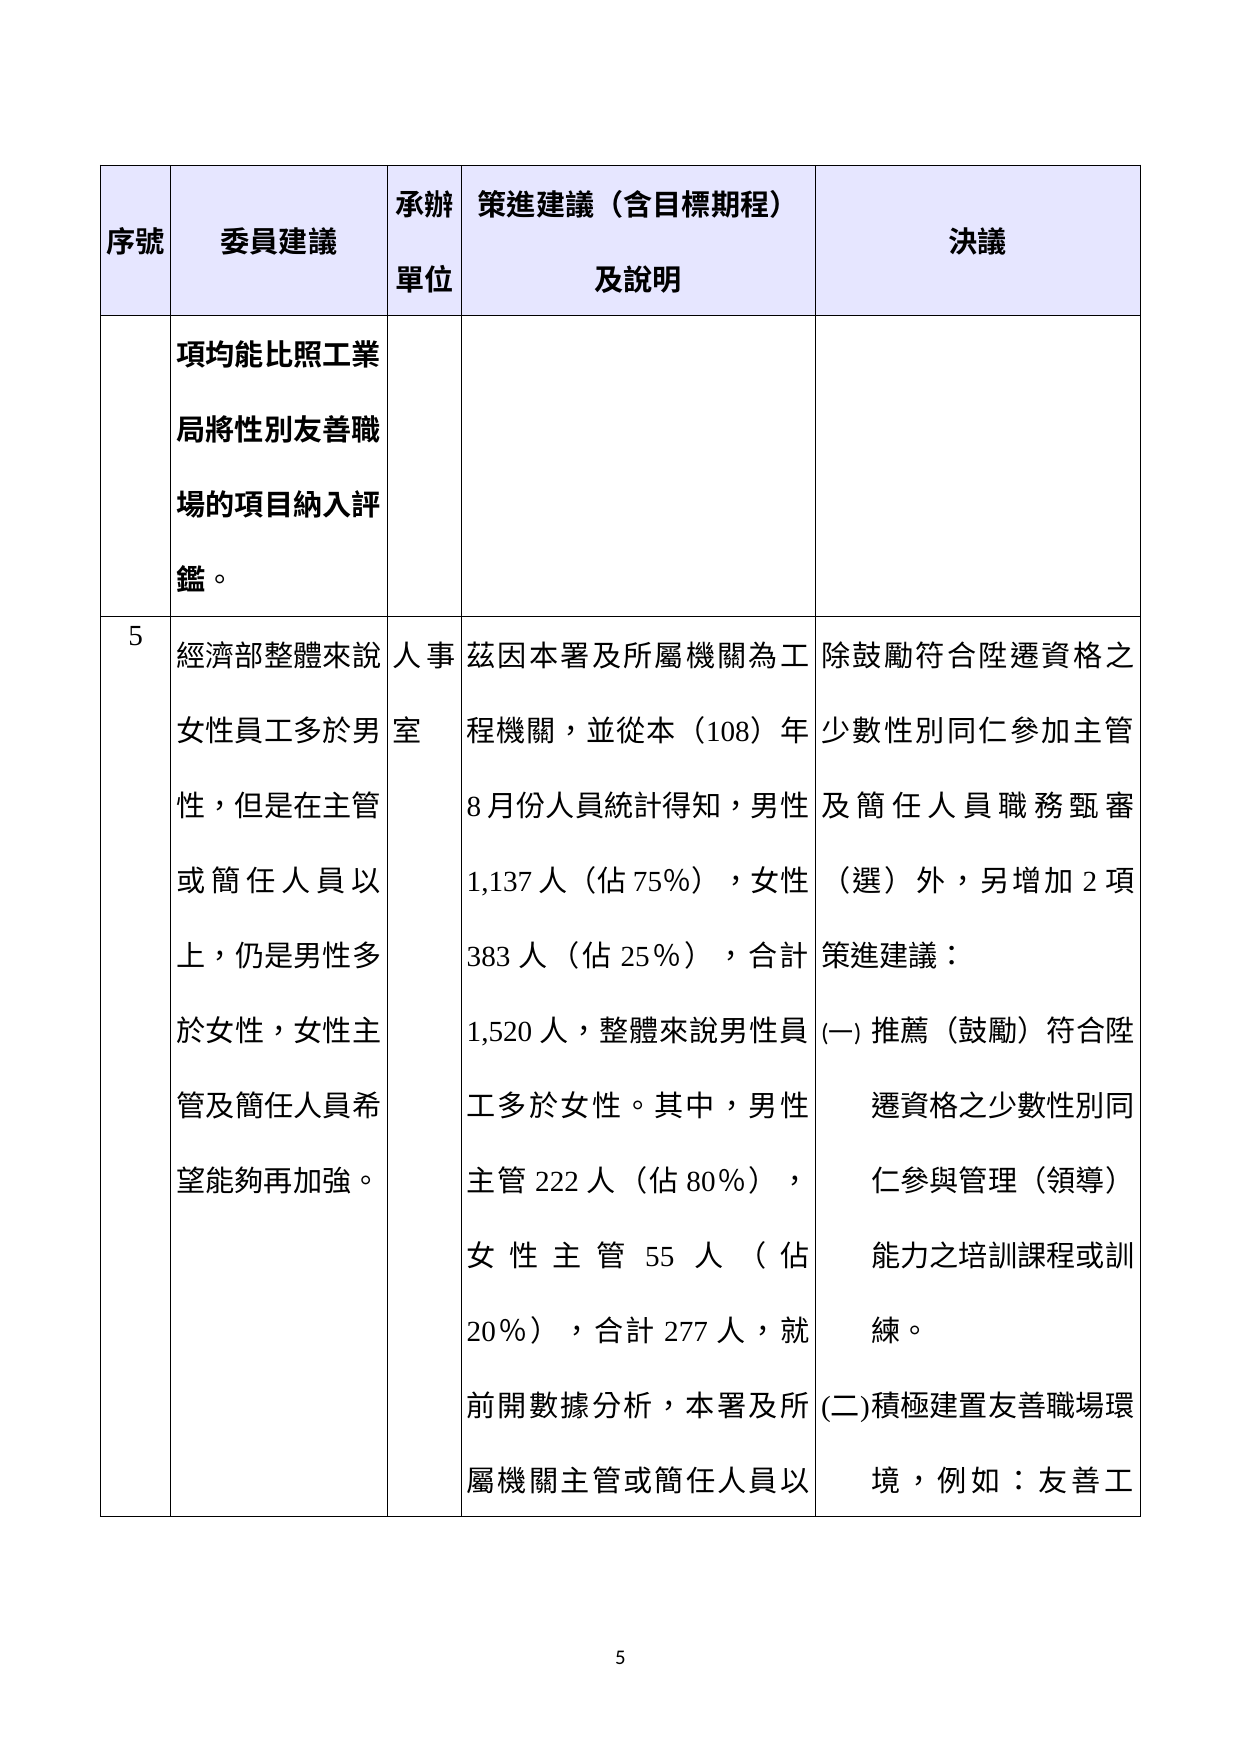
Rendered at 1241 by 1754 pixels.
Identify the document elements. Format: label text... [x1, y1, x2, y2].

table_header 決議 [816, 166, 1140, 315]
table_header 策進建議（含目標期程）及說明 [462, 166, 815, 315]
table_cell 項均能比照工業局將性別友善職場的項目納入評鑑。 [171, 316, 387, 616]
table_cell [462, 316, 815, 616]
table_cell [816, 316, 1140, 616]
table_cell 茲因本署及所屬機關為工程機關，並從本（108）年8月份人員統計得知，男性1,137人（佔75％），女性383人（佔25％），合計1,520人，整體來說男性員工多於女性。其中，男性主管222人（佔80％），女性主管55人（佔20％），合計277人，就前開數據分析，本署及所屬機關主管或簡任人員以 [462, 617, 815, 1516]
table_header 序號 [101, 166, 170, 315]
table_cell [388, 316, 461, 616]
table_cell 人事室 [388, 617, 461, 1516]
table_cell 除鼓勵符合陞遷資格之少數性別同仁參加主管及簡任人員職務甄審（選）外，另增加2項策進建議： 推薦（鼓勵）符合陞遷資格之少數性別同仁參與管理（領導）能力之培訓課程或訓練。 積極建置友善職場環境，例如：友善工 [816, 617, 1140, 1516]
table_cell [101, 316, 170, 616]
table_header 委員建議 [171, 166, 387, 315]
table_cell 經濟部整體來說女性員工多於男性，但是在主管或簡任人員以上，仍是男性多於女性，女性主管及簡任人員希望能夠再加強。 [171, 617, 387, 1516]
table_cell 5 [101, 617, 170, 1516]
table_header 承辦單位 [388, 166, 461, 315]
